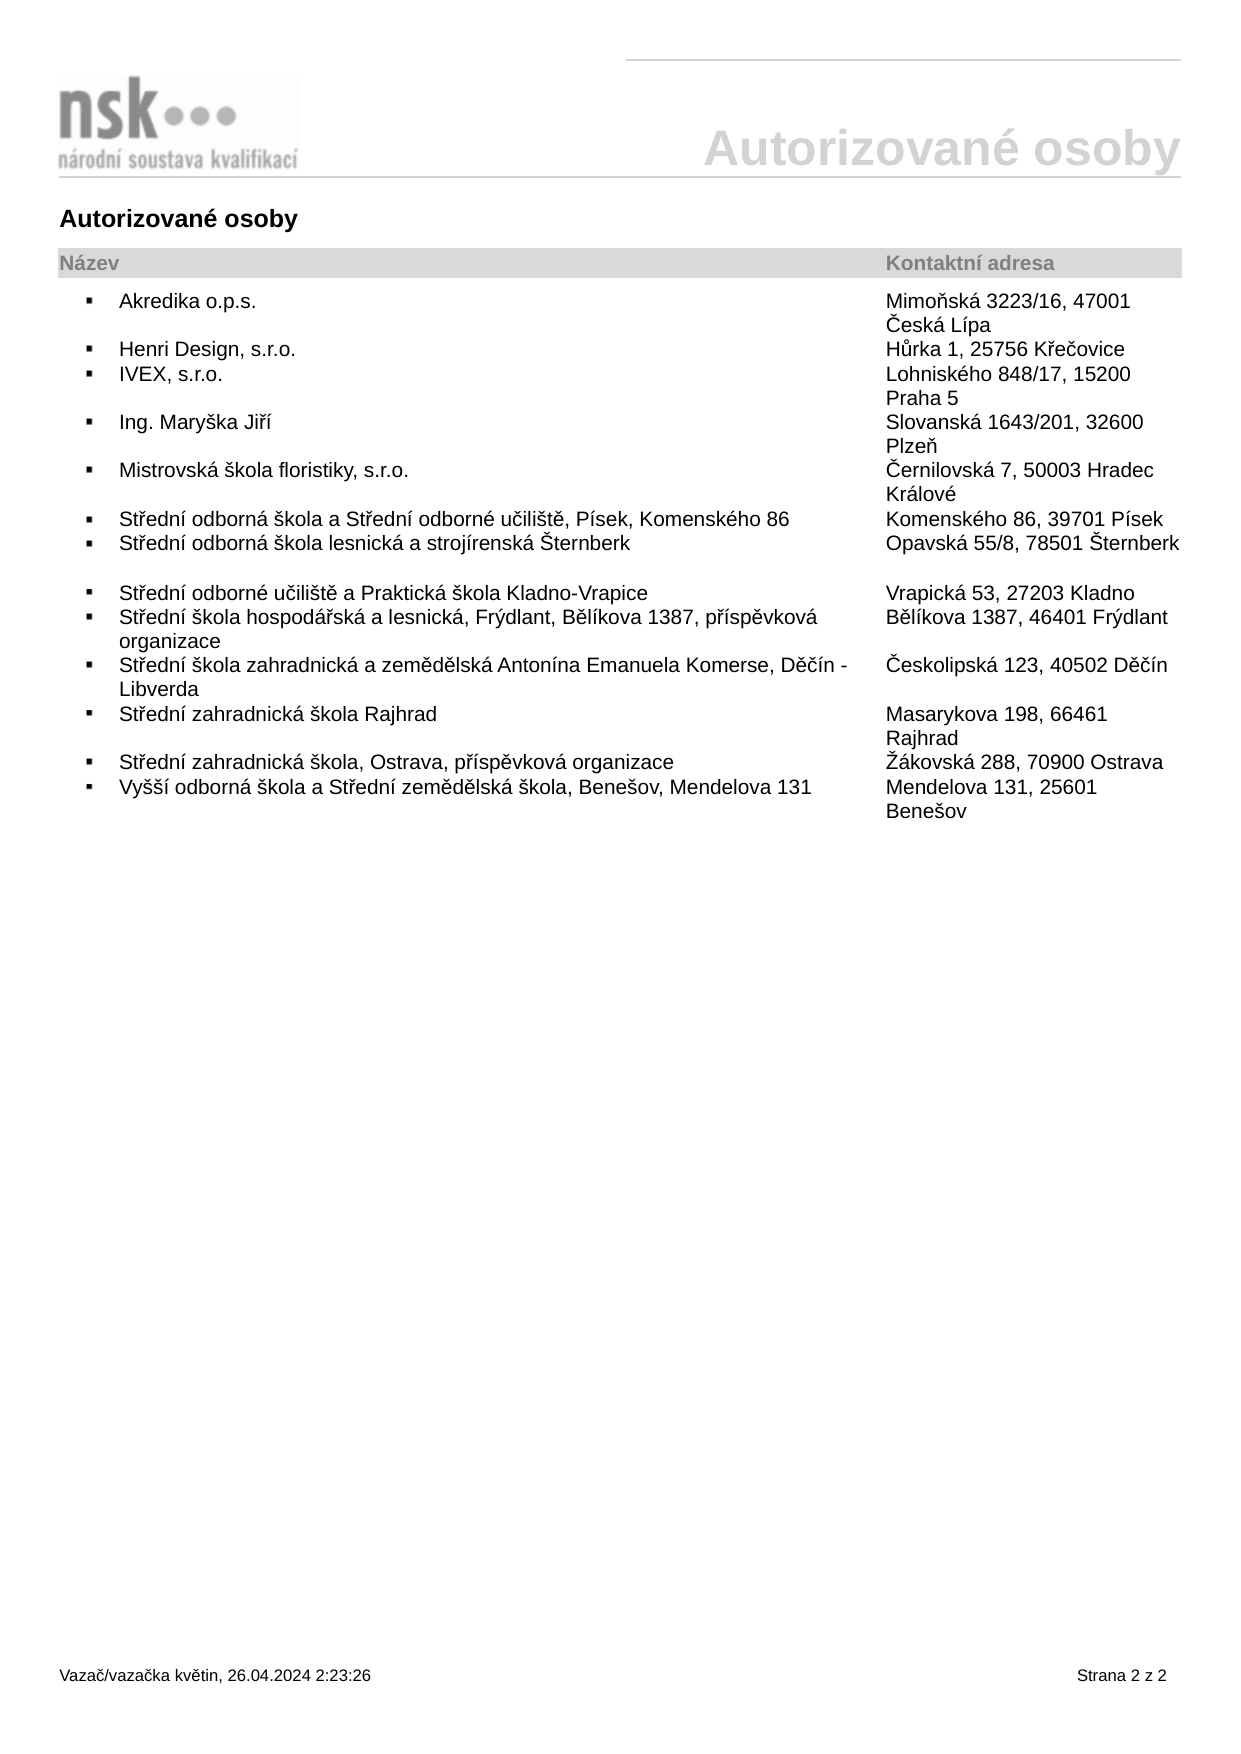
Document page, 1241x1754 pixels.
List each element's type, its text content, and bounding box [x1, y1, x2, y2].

picture [59, 749, 119, 774]
table_cell [119, 799, 481, 823]
table_cell [59, 483, 119, 507]
table_cell [119, 386, 481, 410]
table_cell [119, 314, 481, 337]
table_cell Mendelova 131, 25601 Benešov [886, 775, 1181, 823]
table_cell [59, 726, 119, 749]
table_cell [119, 236, 481, 248]
table_cell Vyšší odborná škola a Střední zemědělská škola, Benešov, Mendelova 131 [119, 775, 886, 799]
table_cell Autorizované osoby [626, 61, 1181, 176]
picture [59, 580, 119, 629]
table_cell [119, 1123, 481, 1390]
table_cell [886, 823, 1167, 1123]
table_cell [119, 278, 481, 289]
table_cell [618, 1123, 626, 1390]
table_cell Střední odborná škola a Střední odborné učiliště, Písek, Komenského 86 [119, 507, 886, 531]
table_cell [119, 171, 481, 176]
table_cell [860, 278, 886, 289]
picture [59, 507, 119, 556]
table_cell [119, 483, 481, 507]
table_cell [481, 1390, 617, 1657]
table_cell Žákovská 288, 70900 Ostrava [886, 750, 1181, 775]
table_cell [481, 435, 617, 458]
table_cell Akredika o.p.s. [119, 289, 886, 314]
table_cell [481, 236, 617, 248]
table_cell [619, 59, 626, 170]
table_cell [481, 194, 617, 200]
table_cell [860, 1123, 886, 1390]
picture [59, 701, 119, 725]
table_cell Mimoňská 3223/16, 47001 Česká Lípa [886, 289, 1181, 337]
table_cell [860, 435, 886, 458]
table_cell [860, 194, 886, 200]
table_cell [626, 823, 860, 1123]
table_cell [626, 435, 860, 458]
table_cell Komenského 86, 39701 Písek [886, 507, 1181, 531]
table_cell Název [60, 250, 885, 277]
picture [59, 410, 119, 434]
table_cell [481, 483, 617, 507]
table_cell [618, 799, 626, 823]
table_cell [481, 314, 617, 337]
table_cell [860, 236, 886, 248]
table_cell [886, 236, 1167, 248]
picture [59, 457, 119, 482]
table_cell [481, 386, 617, 410]
table_cell [1167, 194, 1181, 200]
table_cell [618, 1390, 626, 1657]
table_cell [119, 194, 481, 200]
table_cell [626, 314, 860, 337]
table_cell Slovanská 1643/201, 32600 Plzeň [886, 410, 1181, 458]
table_cell IVEX, s.r.o. [119, 362, 886, 386]
table_cell Hůrka 1, 25756 Křečovice [886, 337, 1181, 362]
table_cell [119, 435, 481, 458]
picture [57, 59, 619, 171]
table_cell Černilovská 7, 50003 Hradec Králové [886, 458, 1181, 507]
table_cell [626, 1123, 860, 1390]
table_cell [618, 314, 626, 337]
table_cell Kontaktní adresa [886, 250, 1180, 277]
table_cell [626, 386, 860, 410]
table_cell Lohniského 848/17, 15200 Praha 5 [886, 362, 1181, 410]
table_cell [481, 823, 617, 1123]
table_cell [618, 386, 626, 410]
table_cell [59, 236, 119, 248]
table_cell [886, 678, 1167, 702]
table_cell [886, 630, 1167, 652]
table_cell [626, 278, 860, 289]
table_cell [626, 1390, 860, 1657]
table_cell [59, 1123, 119, 1390]
table_cell [1167, 236, 1181, 248]
table_cell [481, 171, 617, 176]
table_cell [1167, 1123, 1181, 1390]
table_cell Mistrovská škola floristiky, s.r.o. [119, 458, 886, 483]
table_cell [626, 799, 860, 823]
table_cell [119, 726, 481, 750]
table_cell [860, 557, 886, 581]
table_cell [59, 178, 1181, 194]
table_cell [860, 1390, 886, 1657]
table_cell [618, 236, 626, 248]
table_cell Střední zahradnická škola, Ostrava, příspěvková organizace [119, 750, 886, 775]
table_cell [59, 557, 119, 580]
table_cell [59, 435, 119, 457]
table_cell [1167, 1657, 1181, 1693]
table_cell [860, 314, 886, 337]
picture [59, 362, 119, 386]
table_cell Českolipská 123, 40502 Děčín [886, 653, 1181, 678]
table_cell [481, 557, 617, 581]
table_cell Střední škola zahradnická a zemědělská Antonína Emanuela Komerse, Děčín - Libverda [119, 653, 886, 702]
table_cell [59, 171, 119, 176]
table_cell [618, 278, 626, 289]
table_cell [59, 314, 119, 336]
table_cell [59, 386, 119, 410]
table_cell [59, 194, 119, 200]
table_cell [626, 483, 860, 507]
table_cell Střední odborné učiliště a Praktická škola Kladno-Vrapice [119, 581, 886, 604]
table_cell [886, 1390, 1167, 1657]
table_cell Opavská 55/8, 78501 Šternberk [886, 531, 1181, 581]
table_cell [59, 630, 119, 652]
table_cell Strana 2 z 2 [860, 1657, 1167, 1693]
table_cell [618, 170, 626, 176]
table_cell [59, 1390, 119, 1657]
table_cell [1167, 630, 1181, 652]
table_cell [860, 483, 886, 507]
table_cell [886, 1123, 1167, 1390]
table_cell [1167, 823, 1181, 1123]
table_cell [886, 278, 1167, 289]
table_cell [119, 557, 481, 581]
table_cell Střední škola hospodářská a lesnická, Frýdlant, Bělíkova 1387, příspěvková organizace [119, 605, 886, 652]
table_cell [1167, 678, 1181, 702]
picture [59, 288, 119, 313]
table_cell [626, 726, 860, 750]
table_cell [860, 823, 886, 1123]
table_cell [1167, 1390, 1181, 1657]
table_cell Masarykova 198, 66461 Rajhrad [886, 702, 1181, 750]
table_cell [481, 799, 617, 823]
table_cell [626, 236, 860, 248]
table_cell [618, 557, 626, 581]
table_cell [119, 823, 481, 1123]
table_cell [59, 678, 119, 701]
table_cell Henri Design, s.r.o. [119, 337, 886, 362]
table_cell Autorizované osoby [59, 200, 1181, 236]
picture [59, 652, 119, 677]
table_cell [59, 278, 119, 288]
table_cell [119, 1390, 481, 1657]
table_cell [59, 823, 119, 1123]
table_cell Střední zahradnická škola Rajhrad [119, 702, 886, 726]
table_cell Vrapická 53, 27203 Kladno [886, 581, 1181, 604]
table_cell [618, 726, 626, 750]
table_cell Bělíkova 1387, 46401 Frýdlant [886, 605, 1181, 630]
table_cell [618, 435, 626, 458]
table_cell [481, 1123, 617, 1390]
table_cell [860, 386, 886, 410]
table_cell [626, 194, 860, 200]
table_cell [626, 557, 860, 581]
picture [59, 336, 119, 361]
table_cell [860, 726, 886, 750]
table_cell [481, 726, 617, 750]
table_cell Střední odborná škola lesnická a strojírenská Šternberk [119, 531, 886, 557]
table_cell Ing. Maryška Jiří [119, 410, 886, 435]
table_cell [886, 194, 1167, 200]
table_cell [1167, 278, 1181, 289]
table_cell Vazač/vazačka květin, 26.04.2024 2:23:26 [59, 1657, 860, 1693]
table_cell [59, 799, 119, 823]
picture [59, 775, 119, 798]
table_cell [618, 823, 626, 1123]
table_cell [481, 278, 617, 289]
table_cell [618, 483, 626, 507]
table_cell [618, 194, 626, 200]
table_cell [860, 799, 886, 823]
